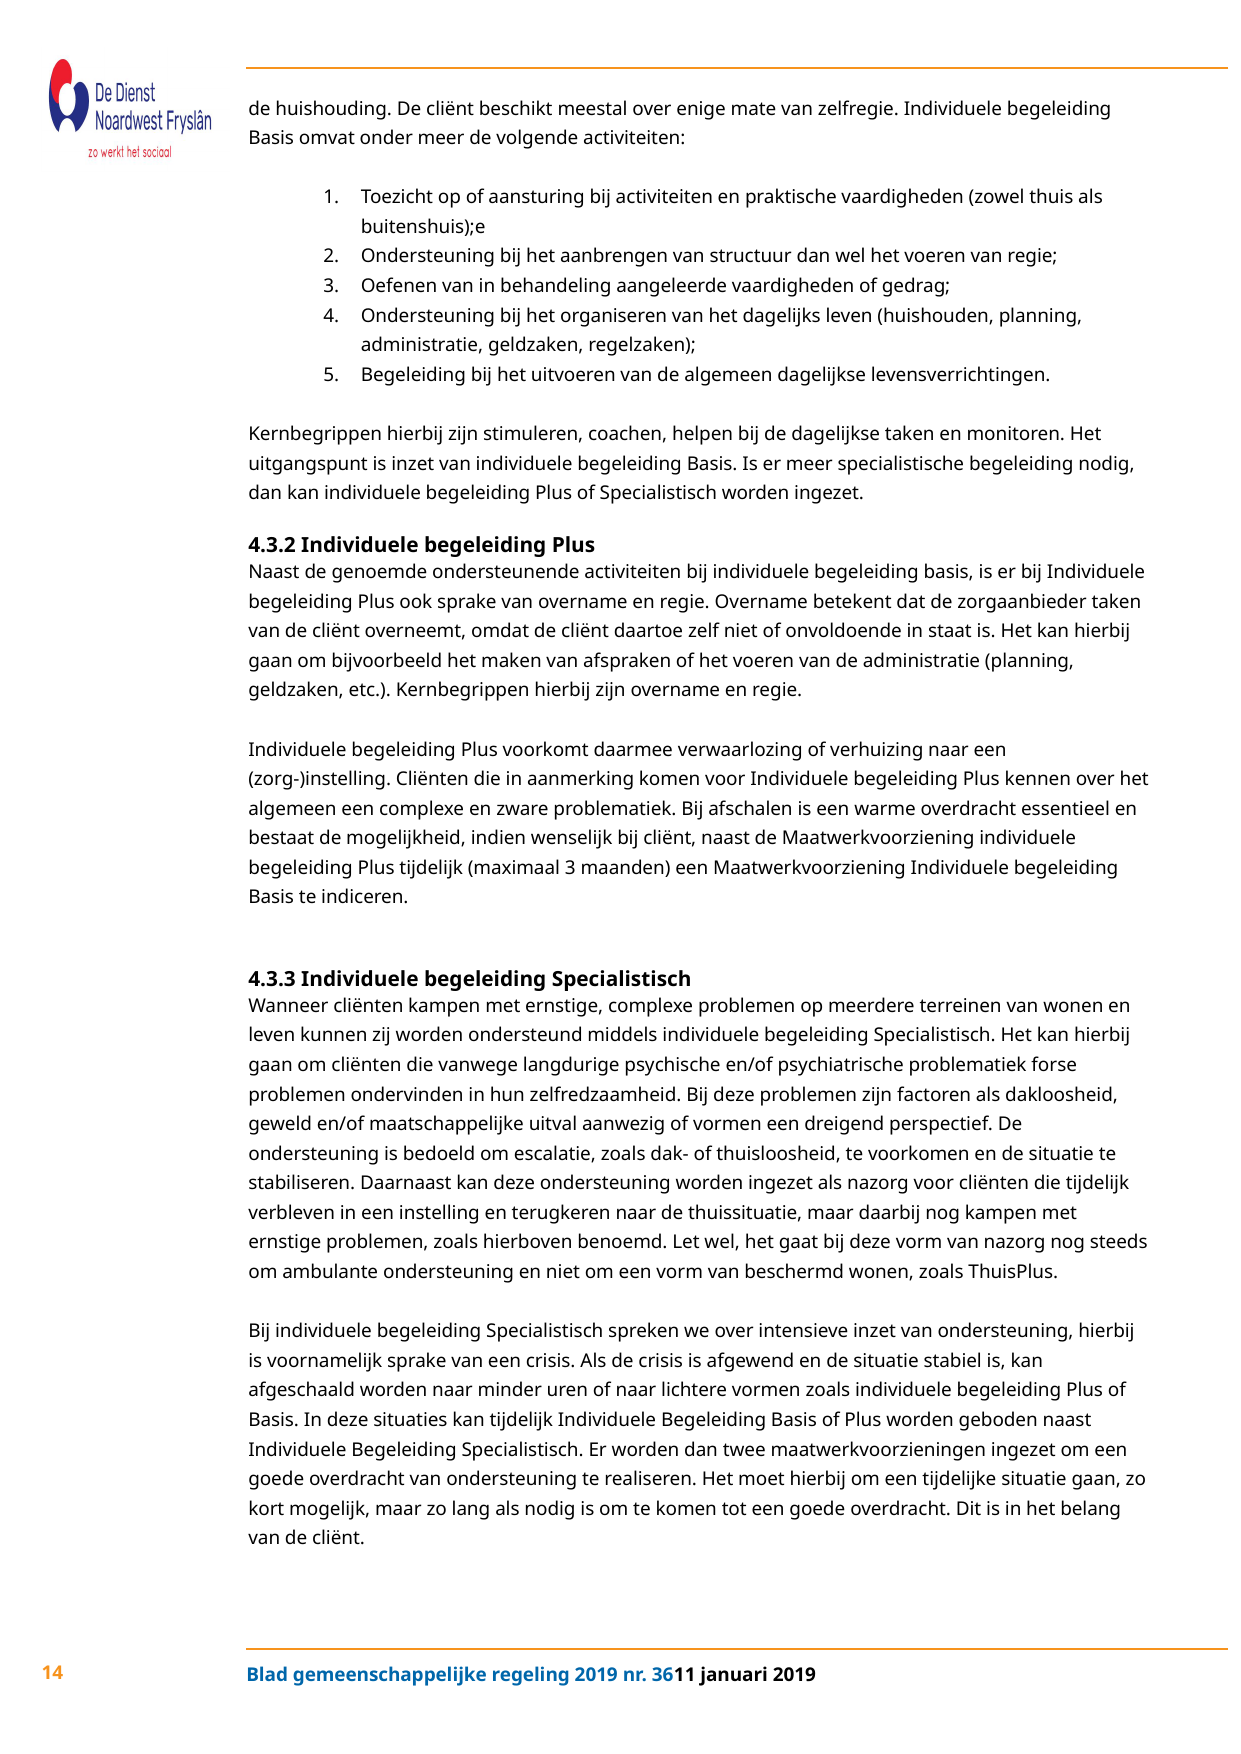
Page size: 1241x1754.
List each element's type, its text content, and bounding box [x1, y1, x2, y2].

text Bij individuele begeleiding Specialistisch spreken we over intensieve inzet van ondersteuning, hierbij is voornamelijk sprake van een crisis. Als de crisis is afgewend en de situatie stabiel is, kan afgeschaald worden naar minder uren of naar lichtere vormen zoals individuele begeleiding Plus of Basis. In deze situaties kan tijdelijk Individuele Begeleiding Basis of Plus worden geboden naast Individuele Begeleiding Specialistisch. Er worden dan twee maatwerkvoorzieningen ingezet om een goede overdracht van ondersteuning te realiseren. Het moet hierbij om een tijdelijke situatie gaan, zo kort mogelijk, maar zo lang als nodig is om te komen tot een goede overdracht. Dit is in het belang van de cliënt. [248, 1317, 1152, 1550]
text Naast de genoemde ondersteunende activiteiten bij individuele begeleiding basis, is er bij Individuele begeleiding Plus ook sprake van overname en regie. Overname betekent dat de zorgaanbieder taken van de cliënt overneemt, omdat de cliënt daartoe zelf niet of onvoldoende in staat is. Het kan hierbij gaan om bijvoorbeeld het maken van afspraken of het voeren van de administratie (planning, geldzaken, etc.). Kernbegrippen hierbij zijn overname en regie. [248, 558, 1152, 702]
text Kernbegrippen hierbij zijn stimuleren, coachen, helpen bij de dagelijkse taken en monitoren. Het uitgangspunt is inzet van individuele begeleiding Basis. Is er meer specialistische begeleiding nodig, dan kan individuele begeleiding Plus of Specialistisch worden ingezet. [248, 420, 1152, 505]
picture [41, 47, 231, 172]
list Ondersteuning bij het organiseren van het dagelijks leven (huishouden, planning, administratie, geldzaken, regelzaken); [323, 302, 1152, 357]
list Ondersteuning bij het aanbrengen van structuur dan wel het voeren van regie; [323, 243, 1152, 268]
list Toezicht op of aansturing bij activiteiten en praktische vaardigheden (zowel thuis als buitenshuis);e [323, 183, 1152, 239]
list Begeleiding bij het uitvoeren van de algemeen dagelijkse levensverrichtingen. [323, 361, 1152, 387]
text Individuele begeleiding Plus voorkomt daarmee verwaarlozing of verhuizing naar een (zorg-)instelling. Cliënten die in aanmerking komen voor Individuele begeleiding Plus kennen over het algemeen een complexe en zware problematiek. Bij afschalen is een warme overdracht essentieel en bestaat de mogelijkheid, indien wenselijk bij cliënt, naast de Maatwerkvoorziening individuele begeleiding Plus tijdelijk (maximaal 3 maanden) een Maatwerkvoorziening Individuele begeleiding Basis te indiceren. [248, 736, 1152, 909]
text 4.3.2 Individuele begeleiding Plus [248, 530, 1152, 558]
text de huishouding. De cliënt beschikt meestal over enige mate van zelfregie. Individuele begeleiding Basis omvat onder meer de volgende activiteiten: [248, 95, 1152, 150]
text Wanneer cliënten kampen met ernstige, complexe problemen op meerdere terreinen van wonen en leven kunnen zij worden ondersteund middels individuele begeleiding Specialistisch. Het kan hierbij gaan om cliënten die vanwege langdurige psychische en/of psychiatrische problematiek forse problemen ondervinden in hun zelfredzaamheid. Bij deze problemen zijn factoren als dakloosheid, geweld en/of maatschappelijke uitval aanwezig of vormen een dreigend perspectief. De ondersteuning is bedoeld om escalatie, zoals dak- of thuisloosheid, te voorkomen en de situatie te stabiliseren. Daarnaast kan deze ondersteuning worden ingezet als nazorg voor cliënten die tijdelijk verbleven in een instelling en terugkeren naar de thuissituatie, maar daarbij nog kampen met ernstige problemen, zoals hierboven benoemd. Let wel, het gaat bij deze vorm van nazorg nog steeds om ambulante ondersteuning en niet om een vorm van beschermd wonen, zoals ThuisPlus. [248, 992, 1152, 1284]
list Oefenen van in behandeling aangeleerde vaardigheden of gedrag; [323, 272, 1152, 298]
text 4.3.3 Individuele begeleiding Specialistisch [248, 964, 1152, 992]
